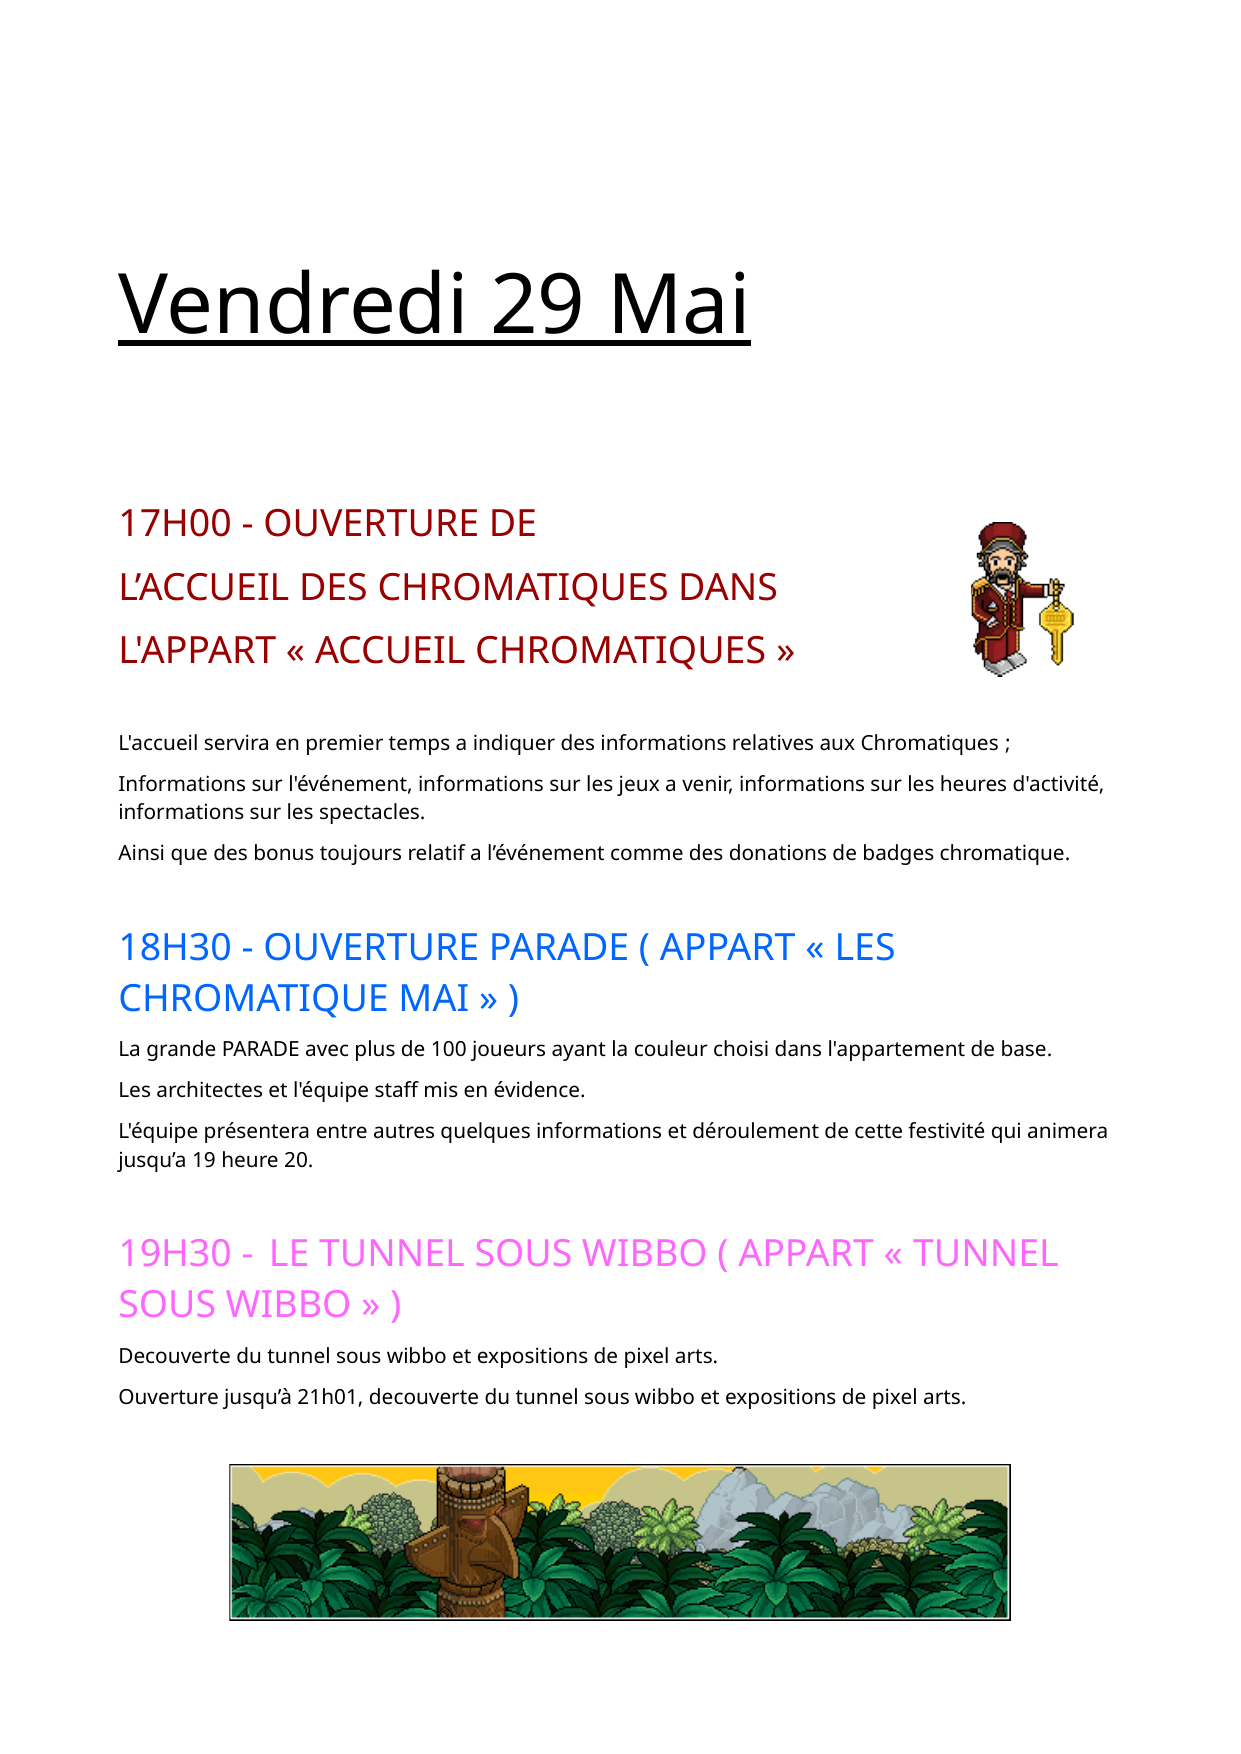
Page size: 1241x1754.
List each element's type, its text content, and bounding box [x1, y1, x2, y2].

text [1074, 623, 1122, 674]
text Ouverture jusqu’à 21h01, decouverte du tunnel sous wibbo et expositions de pixel arts. [118, 1382, 1122, 1411]
text [1074, 560, 1122, 611]
text L'équipe présentera entre autres quelques informations et déroulement de cette festivité qui animera jusqu’a 19 heure 20. [118, 1116, 1122, 1173]
text Informations sur l'événement, informations sur les jeux a venir, informations sur les heures d'activité, informations sur les spectacles. [118, 769, 1122, 826]
text Vendredi 29 Mai [118, 244, 1122, 358]
text Decouverte du tunnel sous wibbo et expositions de pixel arts. [118, 1341, 1122, 1370]
text L'APPART « ACCUEIL CHROMATIQUES » [118, 623, 971, 674]
text La grande PARADE avec plus de 100 joueurs ayant la couleur choisi dans l'appartement de base. [118, 1034, 1122, 1063]
text 18H30 - OUVERTURE PARADE ( APPART « LES CHROMATIQUE MAI » ) [118, 920, 1122, 1022]
text 17H00 - OUVERTURE DE [118, 496, 1122, 547]
picture [971, 522, 1074, 677]
text Les architectes et l'équipe staff mis en évidence. [118, 1076, 1122, 1104]
text 19H30 - LE TUNNEL SOUS WIBBO ( APPART « TUNNEL SOUS WIBBO » ) [118, 1227, 1122, 1329]
picture [229, 1464, 1011, 1621]
text L'accueil servira en premier temps a indiquer des informations relatives aux Chromatiques ; [118, 728, 1122, 756]
text Ainsi que des bonus toujours relatif a l’événement comme des donations de badges chromatique. [118, 838, 1122, 867]
text L’ACCUEIL DES CHROMATIQUES DANS [118, 560, 971, 611]
